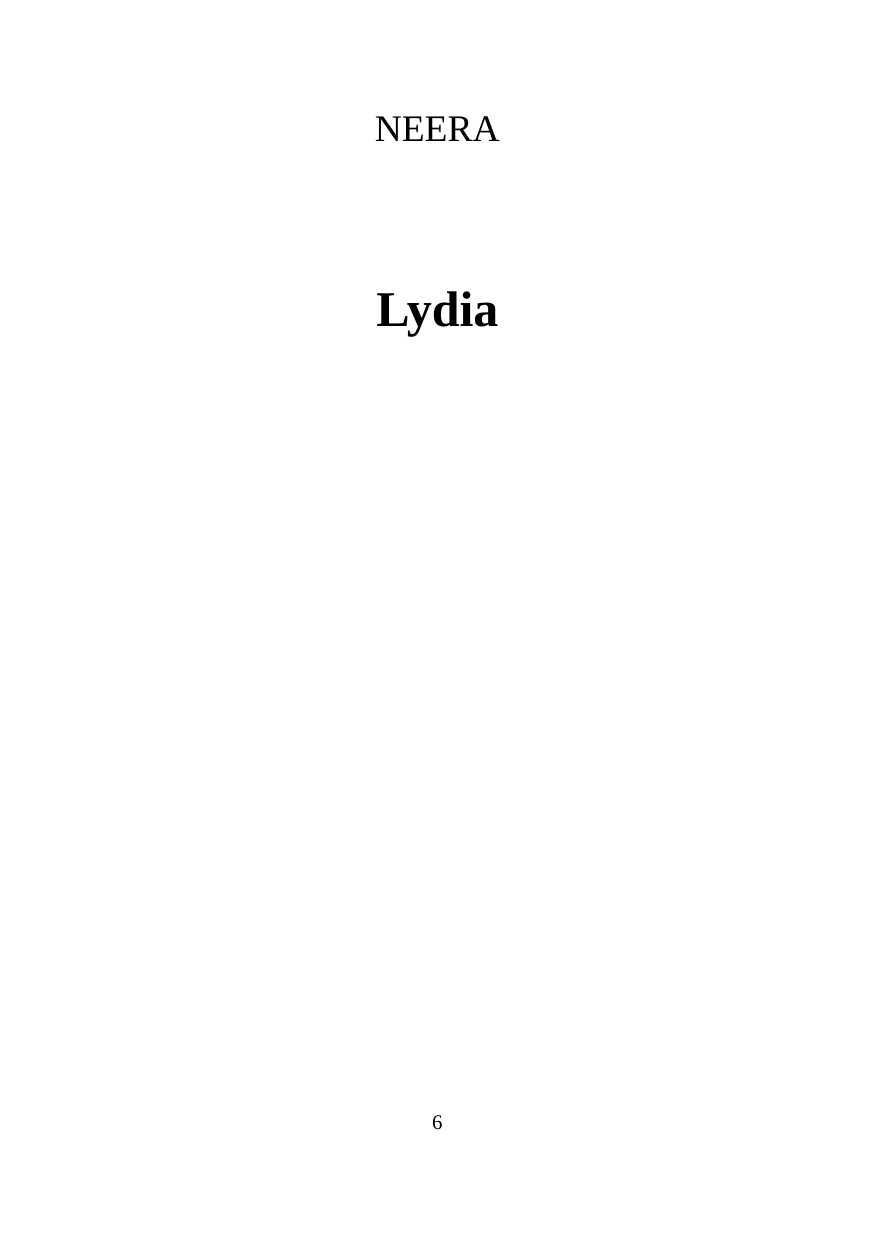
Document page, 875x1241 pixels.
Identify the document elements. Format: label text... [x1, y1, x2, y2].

subtitle Lydia [106, 279, 768, 337]
text NEERA [106, 106, 768, 149]
